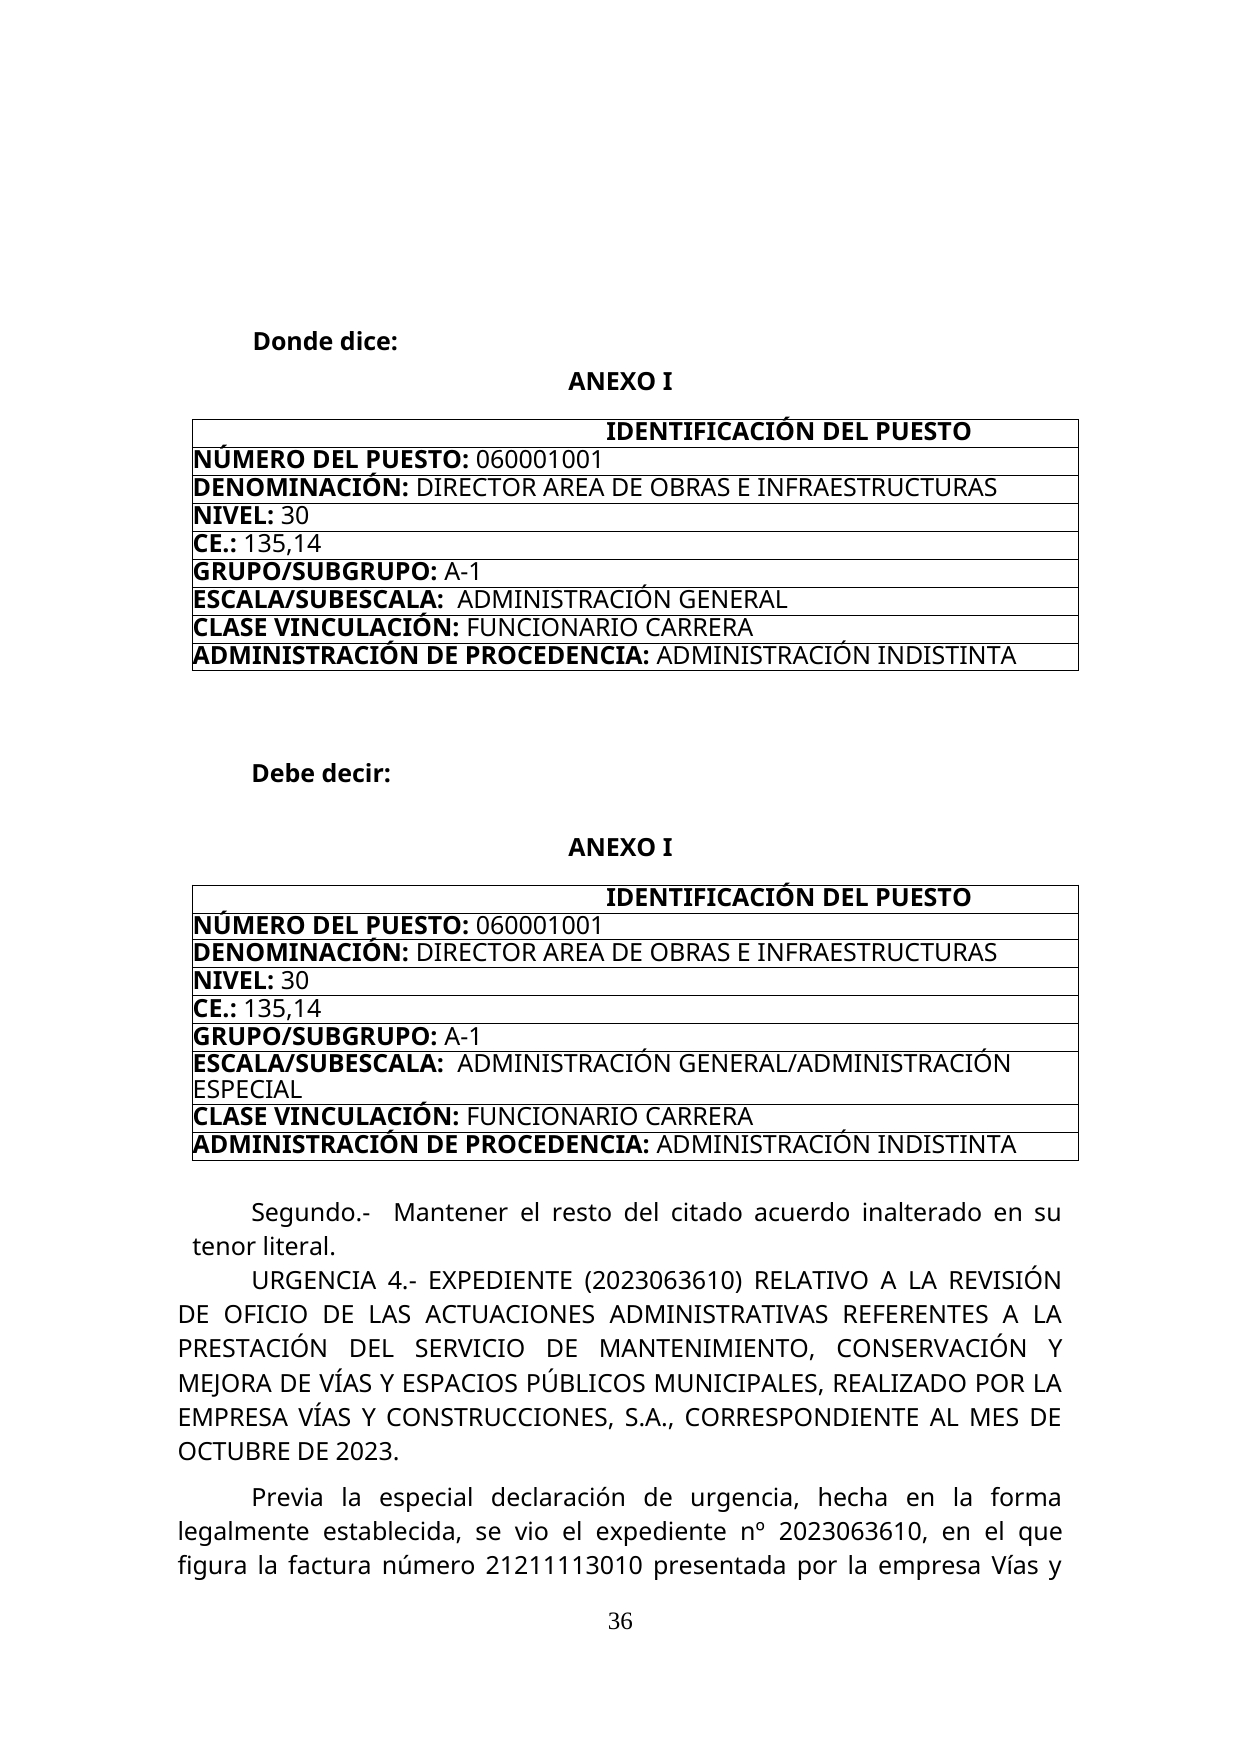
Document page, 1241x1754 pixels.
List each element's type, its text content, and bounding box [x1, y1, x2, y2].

table_cell GRUPO/SUBGRUPO: A-1 [193, 560, 1078, 587]
table_cell CLASE VINCULACIÓN: FUNCIONARIO CARRERA [193, 616, 1078, 642]
table_cell ESCALA/SUBESCALA: ADMINISTRACIÓN GENERAL [193, 588, 1078, 614]
table_cell CE.: 135,14 [193, 996, 1078, 1023]
table_cell DENOMINACIÓN: DIRECTOR AREA DE OBRAS E INFRAESTRUCTURAS [193, 940, 1078, 967]
subtitle ANEXO I [177, 829, 1063, 863]
table_cell NIVEL: 30 [193, 968, 1078, 995]
text Debe decir: [177, 755, 1063, 789]
table_cell NIVEL: 30 [193, 504, 1078, 531]
table_header IDENTIFICACIÓN DEL PUESTO [193, 886, 1078, 912]
table_cell ESCALA/SUBESCALA: ADMINISTRACIÓN GENERAL/ADMINISTRACIÓN ESPECIAL [193, 1052, 1078, 1104]
table_cell NÚMERO DEL PUESTO: 060001001 [193, 914, 1078, 939]
subtitle ANEXO I [177, 364, 1063, 398]
table_cell ADMINISTRACIÓN DE PROCEDENCIA: ADMINISTRACIÓN INDISTINTA [193, 644, 1078, 670]
table_header IDENTIFICACIÓN DEL PUESTO [193, 420, 1078, 447]
table_cell DENOMINACIÓN: DIRECTOR AREA DE OBRAS E INFRAESTRUCTURAS [193, 476, 1078, 503]
text Previa la especial declaración de urgencia, hecha en la forma legalmente establecida, se vio el expediente nº 2023063610, en el que figura la factura número 21211113010 presentada por la empresa Vías y [177, 1480, 1063, 1582]
table_cell CLASE VINCULACIÓN: FUNCIONARIO CARRERA [193, 1105, 1078, 1132]
text URGENCIA 4.- EXPEDIENTE (2023063610) RELATIVO A LA REVISIÓN DE OFICIO DE LAS ACTUACIONES ADMINISTRATIVAS REFERENTES A LA PRESTACIÓN DEL SERVICIO DE MANTENIMIENTO, CONSERVACIÓN Y MEJORA DE VÍAS Y ESPACIOS PÚBLICOS MUNICIPALES, REALIZADO POR LA EMPRESA VÍAS Y CONSTRUCCIONES, S.A., CORRESPONDIENTE AL MES DE OCTUBRE DE 2023. [177, 1263, 1063, 1467]
table_cell GRUPO/SUBGRUPO: A-1 [193, 1024, 1078, 1051]
table_cell NÚMERO DEL PUESTO: 060001001 [193, 448, 1078, 475]
text Donde dice: [177, 324, 1063, 358]
text Segundo.- Mantener el resto del citado acuerdo inalterado en su tenor literal. [192, 1195, 1063, 1263]
table_cell ADMINISTRACIÓN DE PROCEDENCIA: ADMINISTRACIÓN INDISTINTA [193, 1133, 1078, 1160]
table_cell CE.: 135,14 [193, 532, 1078, 559]
